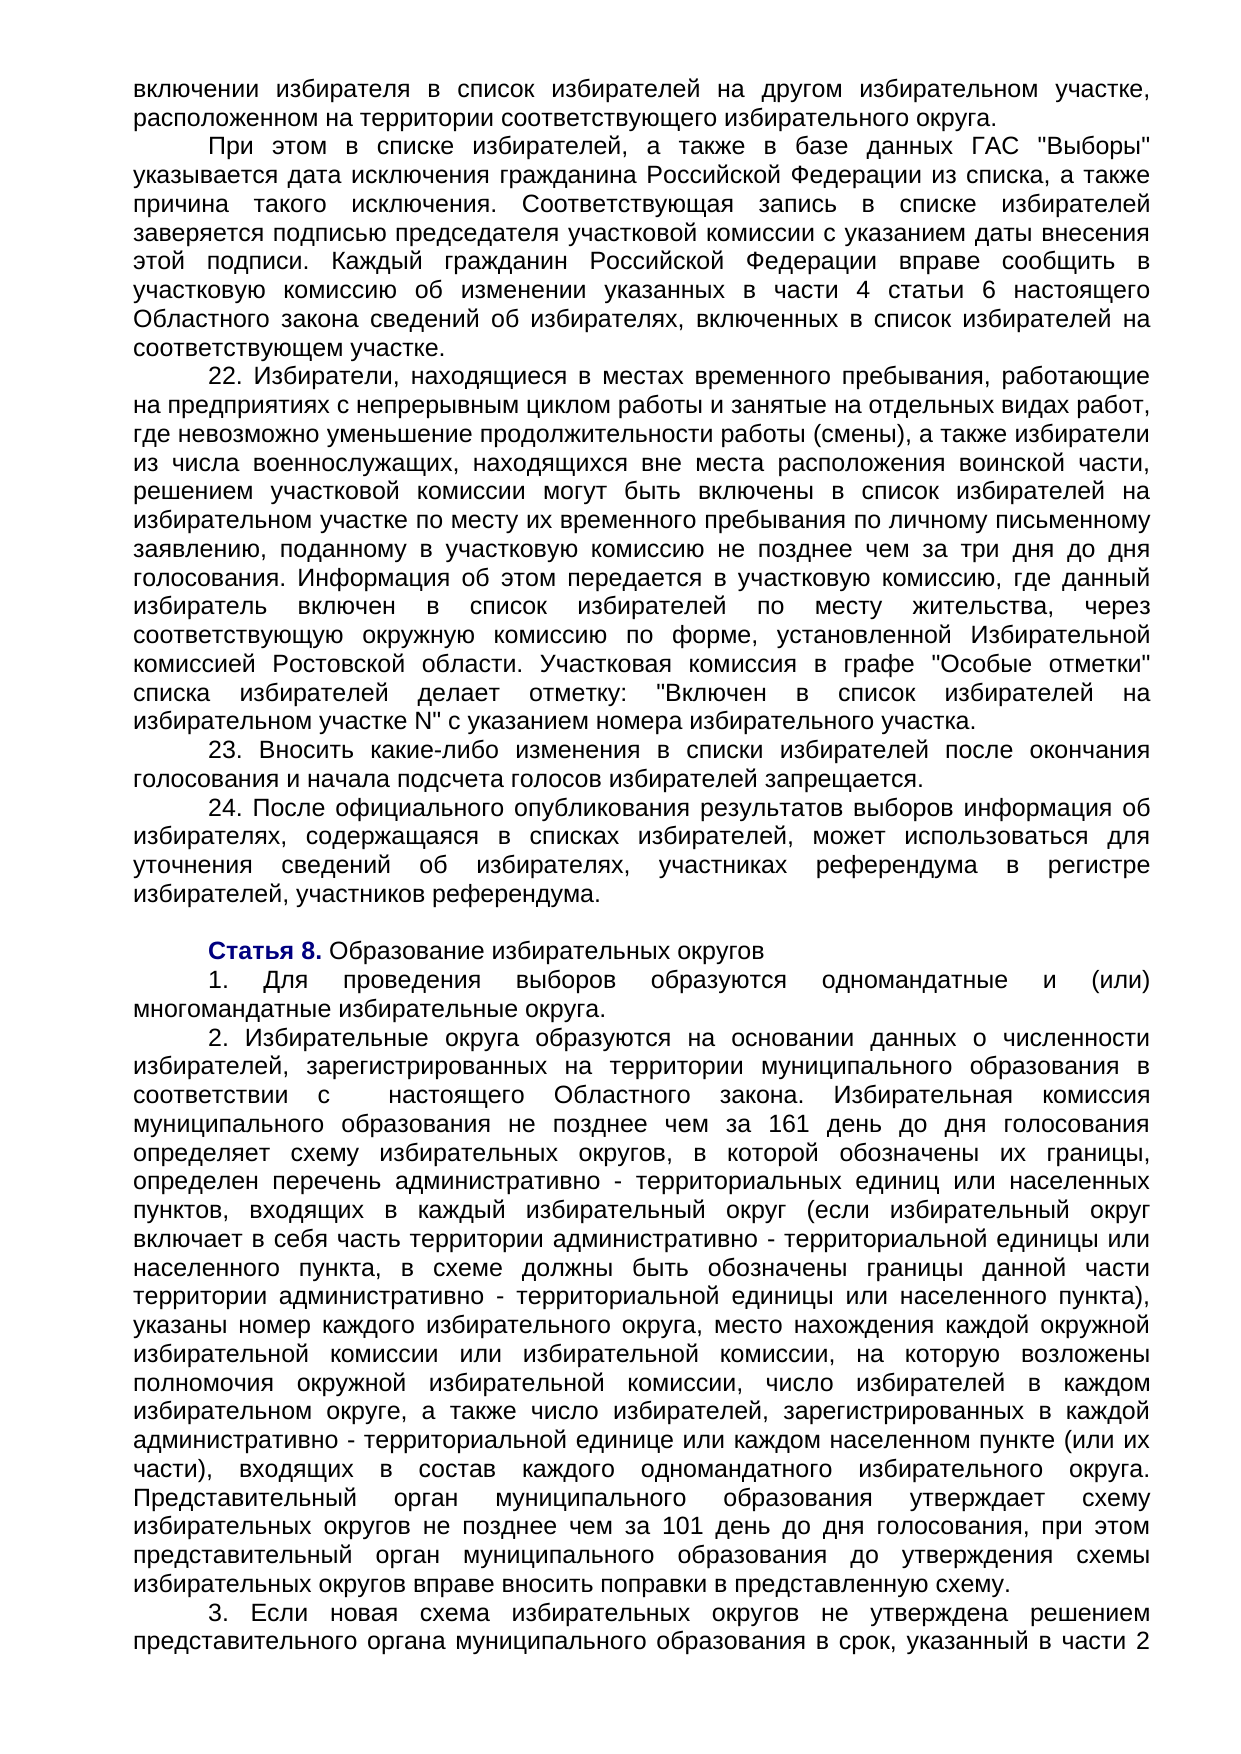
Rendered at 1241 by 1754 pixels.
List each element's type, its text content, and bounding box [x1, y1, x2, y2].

text 24. После официального опубликования результатов выборов информация об избирателях, содержащаяся в списках избирателей, может использоваться для уточнения сведений об избирателях, участниках референдума в регистре избирателей, участников референдума. [133, 793, 1152, 908]
text 23. Вносить какие-либо изменения в списки избирателей после окончания голосования и начала подсчета голосов избирателей запрещается. [133, 735, 1152, 793]
text 22. Избиратели, находящиеся в местах временного пребывания, работающие на предприятиях с непрерывным циклом работы и занятые на отдельных видах работ, где невозможно уменьшение продолжительности работы (смены), а также избиратели из числа военнослужащих, находящихся вне места расположения воинской части, решением участковой комиссии могут быть включены в список избирателей на избирательном участке по месту их временного пребывания по личному письменному заявлению, поданному в участковую комиссию не позднее чем за три дня до дня голосования. Информация об этом передается в участковую комиссию, где данный избиратель включен в список избирателей по месту жительства, через соответствующую окружную комиссию по форме, установленной Избирательной комиссией Ростовской области. Участковая комиссия в графе "Особые отметки" списка избирателей делает отметку: "Включен в список избирателей на избирательном участке N" с указанием номера избирательного участка. [133, 361, 1152, 735]
text 1. Для проведения выборов образуются одномандатные и (или) многомандатные избирательные округа. [133, 965, 1152, 1023]
text Статья 8. Образование избирательных округов [208, 936, 1152, 965]
text При этом в списке избирателей, а также в базе данных ГАС "Выборы" указывается дата исключения гражданина Российской Федерации из списка, а также причина такого исключения. Соответствующая запись в списке избирателей заверяется подписью председателя участковой комиссии с указанием даты внесения этой подписи. Каждый гражданин Российской Федерации вправе сообщить в участковую комиссию об изменении указанных в части 4 статьи 6 настоящего Областного закона сведений об избирателях, включенных в список избирателей на соответствующем участке. [133, 131, 1152, 361]
text 2. Избирательные округа образуются на основании данных о численности избирателей, зарегистрированных на территории муниципального образования в соответствии с настоящего Областного закона. Избирательная комиссия муниципального образования не позднее чем за 161 день до дня голосования определяет схему избирательных округов, в которой обозначены их границы, определен перечень административно - территориальных единиц или населенных пунктов, входящих в каждый избирательный округ (если избирательный округ включает в себя часть территории административно - территориальной единицы или населенного пункта, в схеме должны быть обозначены границы данной части территории административно - территориальной единицы или населенного пункта), указаны номер каждого избирательного округа, место нахождения каждой окружной избирательной комиссии или избирательной комиссии, на которую возложены полномочия окружной избирательной комиссии, число избирателей в каждом избирательном округе, а также число избирателей, зарегистрированных в каждой административно - территориальной единице или каждом населенном пункте (или их части), входящих в состав каждого одномандатного избирательного округа. Представительный орган муниципального образования утверждает схему избирательных округов не позднее чем за 101 день до дня голосования, при этом представительный орган муниципального образования до утверждения схемы избирательных округов вправе вносить поправки в представленную схему. [133, 1023, 1152, 1598]
text включении избирателя в список избирателей на другом избирательном участке, расположенном на территории соответствующего избирательного округа. [133, 74, 1152, 131]
text 3. Если новая схема избирательных округов не утверждена решением представительного органа муниципального образования в срок, указанный в части 2 [133, 1598, 1152, 1655]
